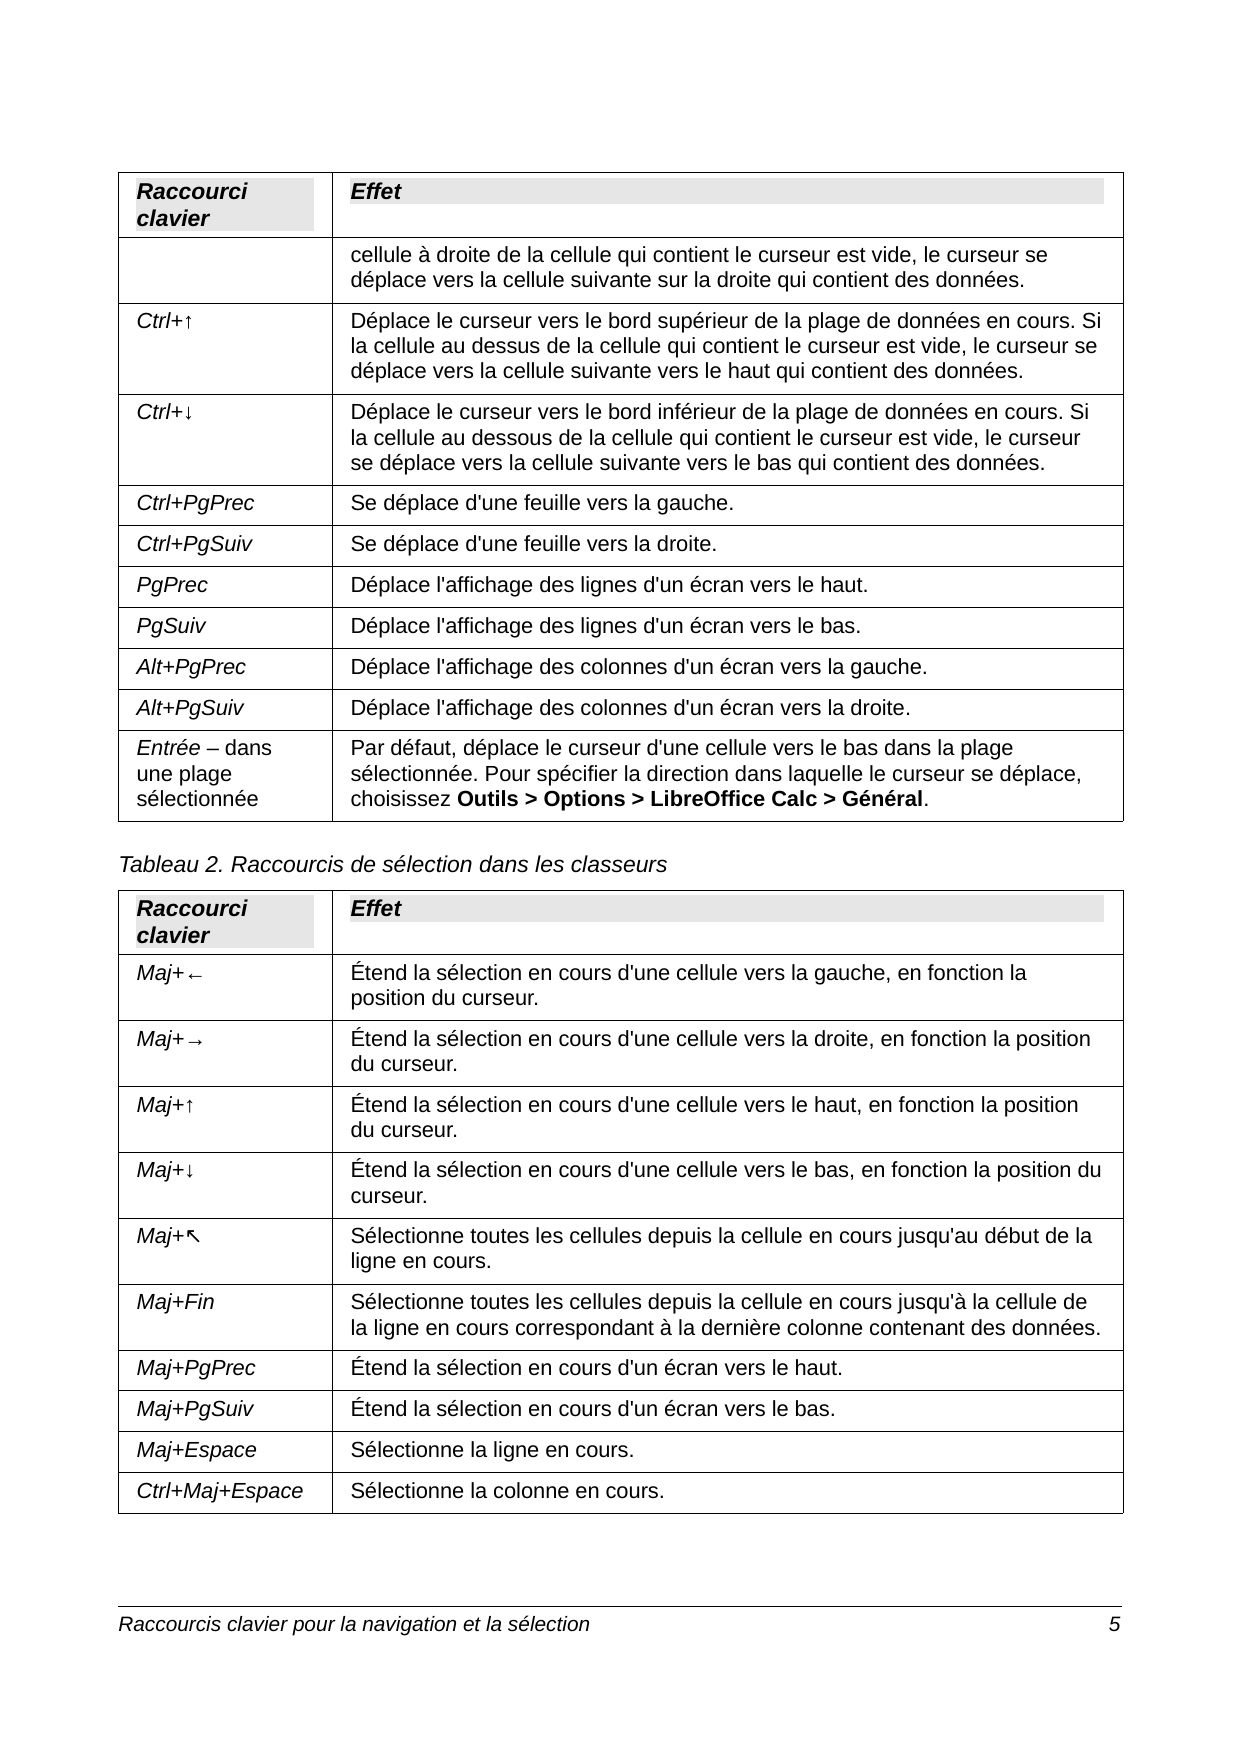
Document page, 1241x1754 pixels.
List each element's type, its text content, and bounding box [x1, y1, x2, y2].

table_cell Sélectionne la ligne en cours. [333, 1432, 1123, 1472]
table_header Raccourci clavier [119, 891, 332, 954]
table_cell Alt+PgSuiv [119, 690, 332, 729]
table_cell Alt+PgPrec [119, 649, 332, 689]
table_cell Ctrl+PgSuiv [119, 526, 332, 566]
table_cell Étend la sélection en cours d'un écran vers le bas. [333, 1391, 1123, 1431]
table_cell Se déplace d'une feuille vers la droite. [333, 526, 1123, 566]
table_cell Se déplace d'une feuille vers la gauche. [333, 486, 1123, 525]
table_cell Étend la sélection en cours d'une cellule vers la gauche, en fonction la position du curseur. [333, 955, 1123, 1020]
table_cell Déplace le curseur vers le bord inférieur de la plage de données en cours. Si la cellule au dessous de la cellule qui contient le curseur est vide, le curseur se déplace vers la cellule suivante vers le bas qui contient des données. [333, 395, 1123, 484]
table_cell cellule à droite de la cellule qui contient le curseur est vide, le curseur se déplace vers la cellule suivante sur la droite qui contient des données. [333, 238, 1123, 302]
table_cell Par défaut, déplace le curseur d'une cellule vers le bas dans la plage sélectionnée. Pour spécifier la direction dans laquelle le curseur se déplace, choisissez Outils > Options > LibreOffice Calc > Général. [333, 731, 1123, 821]
table_cell Maj+PgSuiv [119, 1391, 332, 1431]
table_cell Déplace l'affichage des colonnes d'un écran vers la gauche. [333, 649, 1123, 689]
table_cell Étend la sélection en cours d'une cellule vers la droite, en fonction la position du curseur. [333, 1021, 1123, 1086]
table_cell Maj+← [119, 955, 332, 1020]
table_cell Ctrl+PgPrec [119, 486, 332, 525]
table_cell Ctrl+↓ [119, 395, 332, 484]
text Tableau 2. Raccourcis de sélection dans les classeurs [118, 851, 1122, 877]
table_cell Déplace l'affichage des lignes d'un écran vers le haut. [333, 567, 1123, 607]
table_cell Maj+Espace [119, 1432, 332, 1472]
table_cell Maj+↓ [119, 1153, 332, 1218]
table_cell [119, 238, 332, 302]
table_header Effet [333, 891, 1123, 954]
table_header Raccourci clavier [119, 173, 332, 237]
table_header Effet [333, 173, 1123, 237]
table_cell Maj+→ [119, 1021, 332, 1086]
table_cell Déplace l'affichage des colonnes d'un écran vers la droite. [333, 690, 1123, 729]
table_cell PgSuiv [119, 608, 332, 648]
table_cell Étend la sélection en cours d'une cellule vers le bas, en fonction la position du curseur. [333, 1153, 1123, 1218]
table_cell Sélectionne toutes les cellules depuis la cellule en cours jusqu'à la cellule de la ligne en cours correspondant à la dernière colonne contenant des données. [333, 1285, 1123, 1349]
table_cell Maj+PgPrec [119, 1351, 332, 1390]
table_cell Déplace l'affichage des lignes d'un écran vers le bas. [333, 608, 1123, 648]
table_cell Sélectionne toutes les cellules depuis la cellule en cours jusqu'au début de la ligne en cours. [333, 1219, 1123, 1283]
table_cell Déplace le curseur vers le bord supérieur de la plage de données en cours. Si la cellule au dessus de la cellule qui contient le curseur est vide, le curseur se déplace vers la cellule suivante vers le haut qui contient des données. [333, 304, 1123, 393]
table_cell Étend la sélection en cours d'une cellule vers le haut, en fonction la position du curseur. [333, 1087, 1123, 1152]
table_cell PgPrec [119, 567, 332, 607]
table_cell Maj+↑ [119, 1087, 332, 1152]
table_cell Entrée – dans une plage sélectionnée [119, 731, 332, 821]
table_cell Maj+↖ [119, 1219, 332, 1283]
table_cell Ctrl+↑ [119, 304, 332, 393]
table_cell Ctrl+Maj+Espace [119, 1473, 332, 1513]
table_cell Maj+Fin [119, 1285, 332, 1349]
table_cell Sélectionne la colonne en cours. [333, 1473, 1123, 1513]
table_cell Étend la sélection en cours d'un écran vers le haut. [333, 1351, 1123, 1390]
